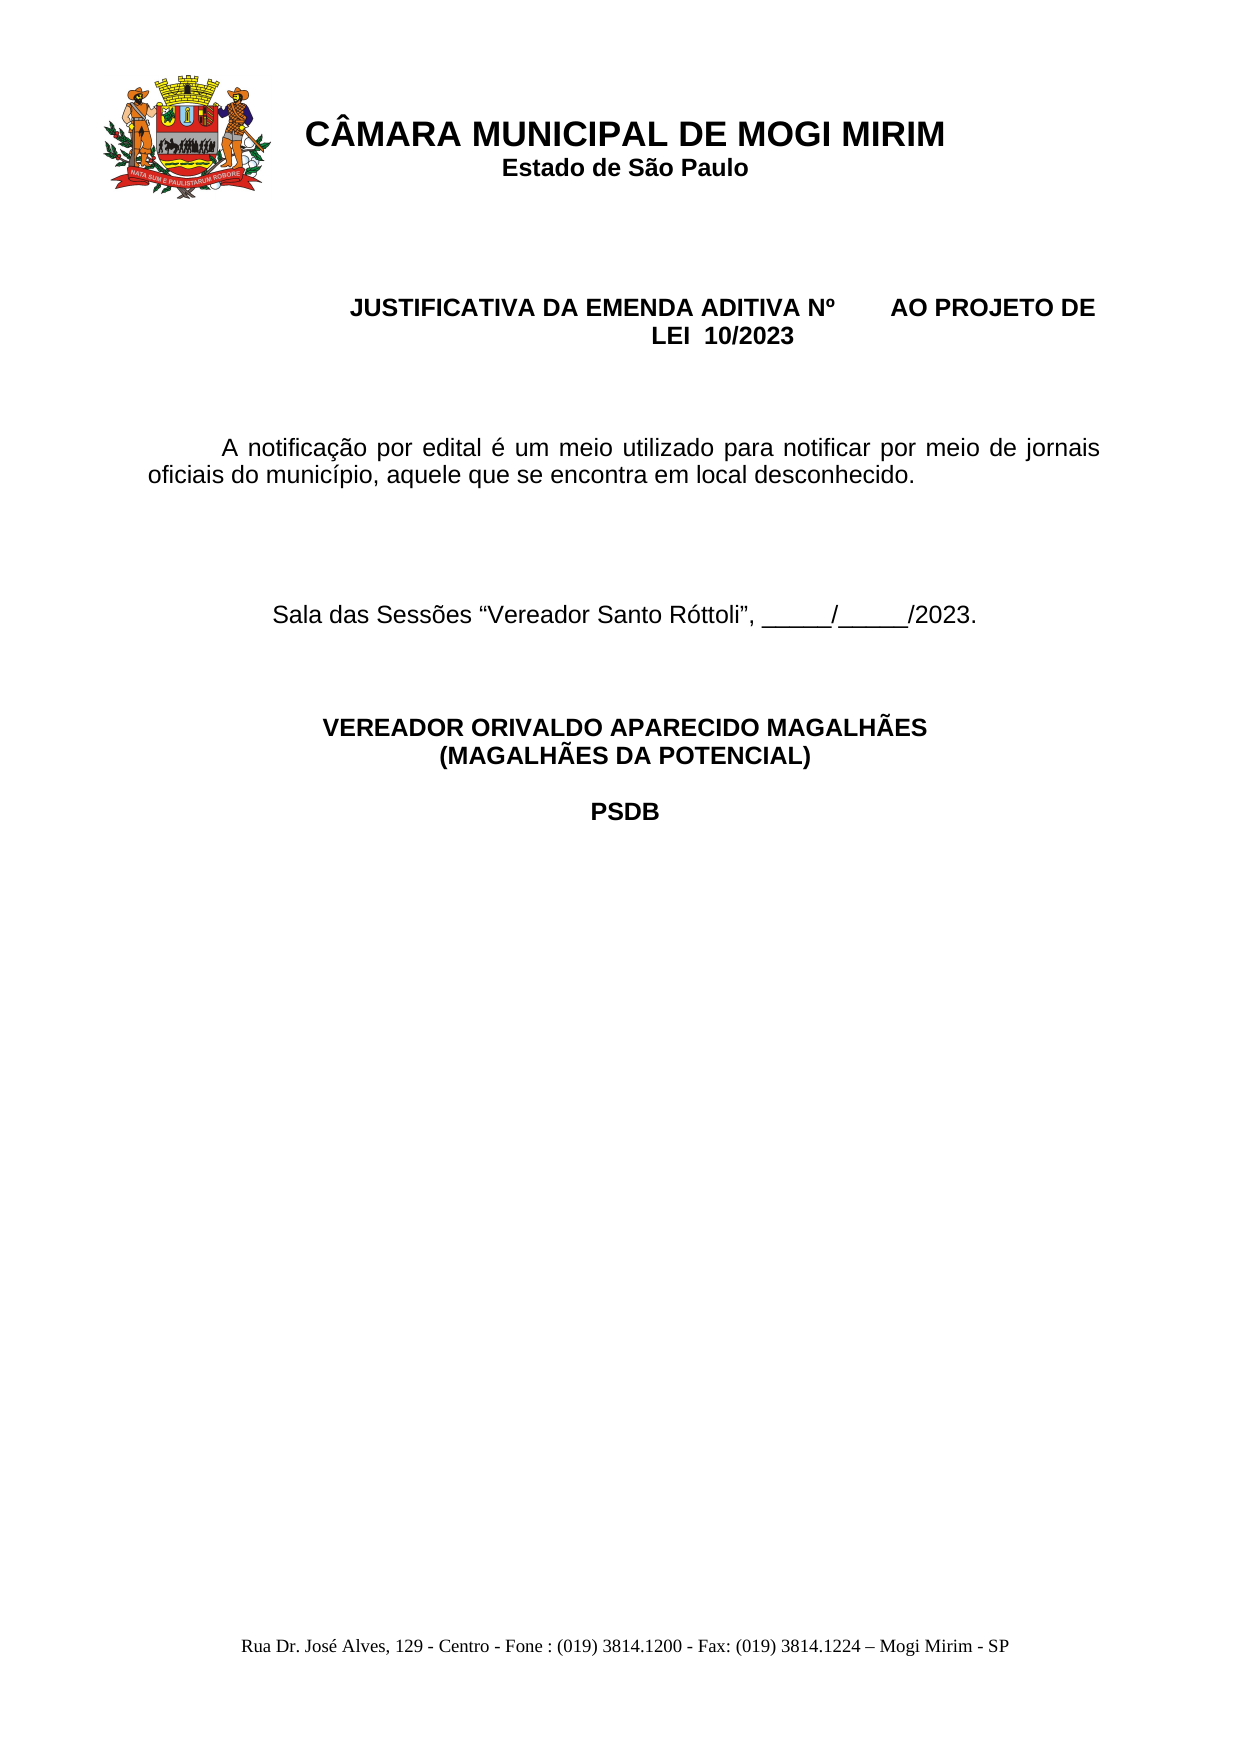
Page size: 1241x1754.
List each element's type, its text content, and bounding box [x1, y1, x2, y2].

text Sala das Sessões “Vereador Santo Róttoli”, _____/_____/2023. [148, 601, 1103, 629]
picture [102, 75, 272, 199]
text VEREADOR ORIVALDO APARECIDO MAGALHÃES [148, 714, 1103, 742]
text JUSTIFICATIVA DA EMENDA ADITIVA Nº AO PROJETO DE LEI 10/2023 [148, 294, 1103, 349]
text PSDB [148, 798, 1103, 826]
text A notificação por edital é um meio utilizado para notificar por meio de jornais oficiais do município, aquele que se encontra em local desconhecido. [148, 433, 1103, 489]
text (MAGALHÃES DA POTENCIAL) [148, 742, 1103, 770]
